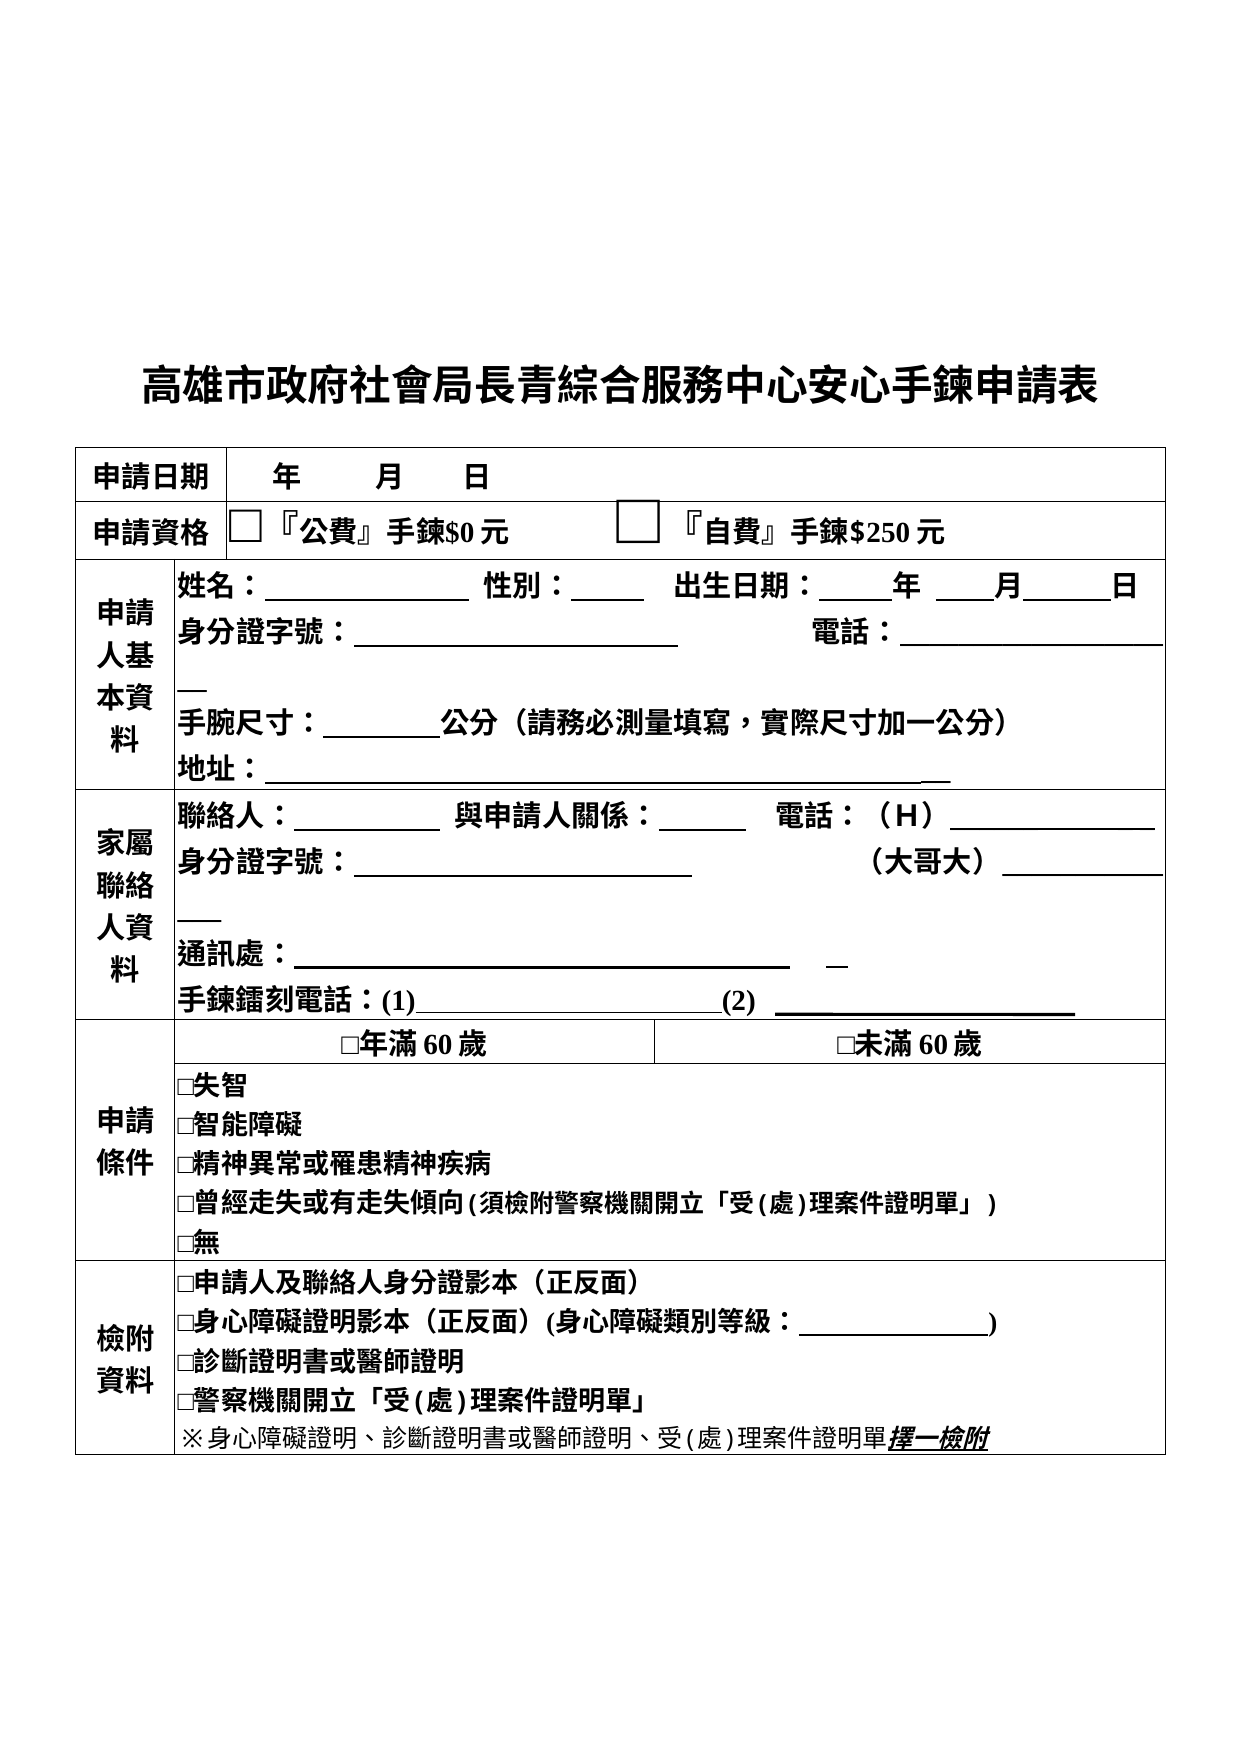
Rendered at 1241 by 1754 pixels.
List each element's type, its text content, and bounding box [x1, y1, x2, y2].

table_cell 檢附資料 [76, 1261, 174, 1454]
table_cell 聯絡人： 與申請人關係： 電話：（Ｈ）______ _ _ 身分證字號： （大哥大）______________ 通訊處： . 手鍊鐳刻電話：(1) (2) [175, 790, 1165, 1019]
table_cell □未滿60歲 [655, 1020, 1165, 1062]
table_cell 申請人基本資料 [76, 560, 174, 789]
table_cell □申請人及聯絡人身分證影本（正反面） □身心障礙證明影本（正反面）(身心障礙類別等級： ) □診斷證明書或醫師證明 □警察機關開立「受(處)理案件證明單」 ※身心障礙證明、診斷證明書或醫師證明、受(處)理案件證明單擇一檢附 [175, 1261, 1165, 1454]
table_cell 申請條件 [76, 1020, 174, 1260]
text 高雄市政府社會局長青綜合服務中心安心手鍊申請表 [75, 364, 1165, 410]
table_cell □失智 □智能障礙 □精神異常或罹患精神疾病 □曾經走失或有走失傾向(須檢附警察機關開立「受(處)理案件證明單」) □無 [175, 1064, 1165, 1260]
table_cell 家屬聯絡人資料 [76, 790, 174, 1019]
table_cell □年滿60歲 [175, 1020, 654, 1062]
table_cell 申請資格 [76, 502, 226, 559]
table_header 申請日期 [76, 448, 226, 501]
table_cell 姓名： 性別： 出生日期： 年 月 日 身分證字號： 電話：____________________ 手腕尺寸： 公分（請務必測量填寫，實際尺寸加一公分） 地址： __ [175, 560, 1165, 789]
table_header 年 月 日 [227, 448, 1165, 501]
table_cell □『公費』手鍊$0元 □『自費』手鍊$250元 [227, 502, 1165, 559]
